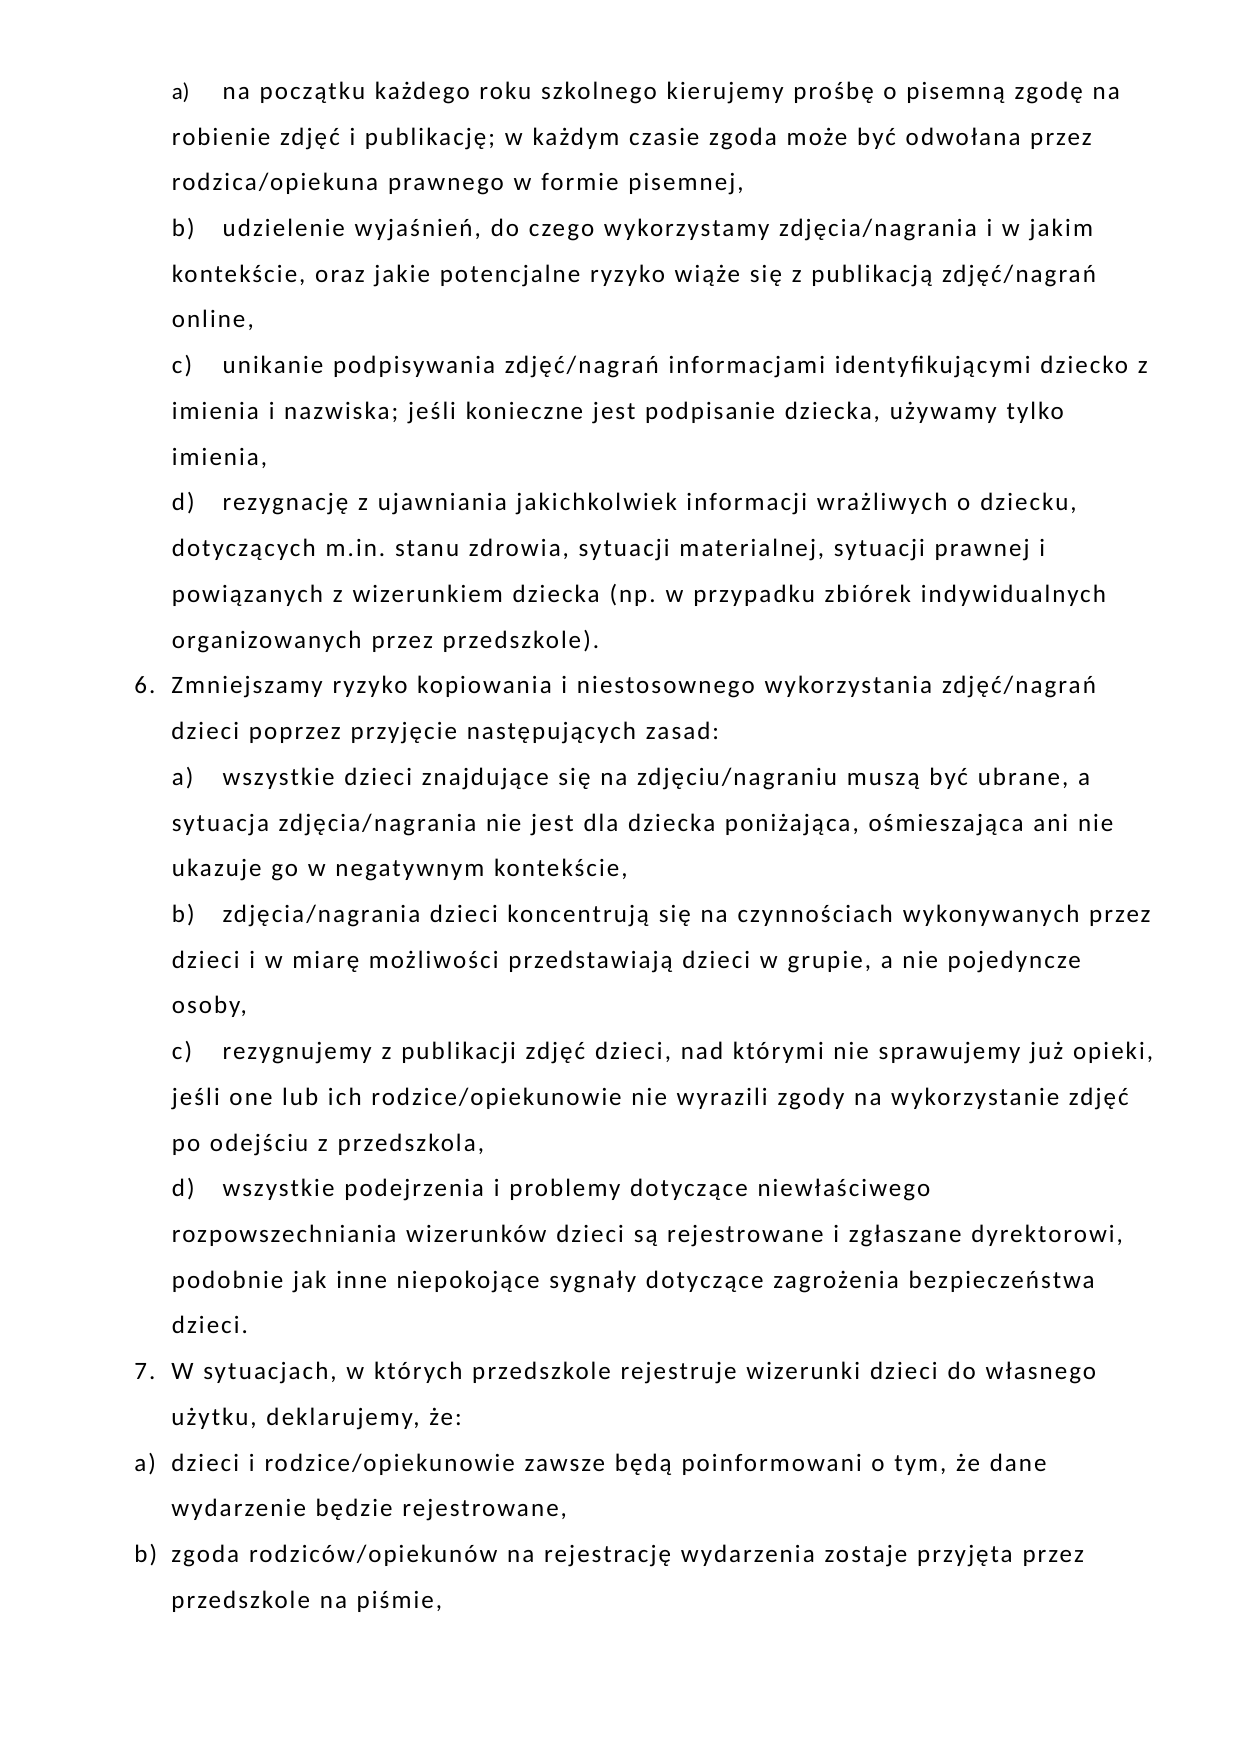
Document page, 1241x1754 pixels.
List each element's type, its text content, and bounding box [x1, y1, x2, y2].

list unikanie podpisywania zdjęć/nagrań informacjami identyfikującymi dziecko z imienia i nazwiska; jeśli konieczne jest podpisanie dziecka, używamy tylko imienia, [172, 349, 1165, 471]
list zgoda rodziców/opiekunów na rejestrację wydarzenia zostaje przyjęta przez przedszkole na piśmie, [134, 1538, 1165, 1614]
list dzieci i rodzice/opiekunowie zawsze będą poinformowani o tym, że dane wydarzenie będzie rejestrowane, [134, 1447, 1165, 1523]
list rezygnację z ujawniania jakichkolwiek informacji wrażliwych o dziecku, dotyczących m.in. stanu zdrowia, sytuacji materialnej, sytuacji prawnej i powiązanych z wizerunkiem dziecka (np. w przypadku zbiórek indywidualnych organizowanych przez przedszkole). [172, 487, 1165, 654]
list na początku każdego roku szkolnego kierujemy prośbę o pisemną zgodę na robienie zdjęć i publikację; w każdym czasie zgoda może być odwołana przez rodzica/opiekuna prawnego w formie pisemnej, [172, 75, 1165, 197]
list Zmniejszamy ryzyko kopiowania i niestosownego wykorzystania zdjęć/nagrań dzieci poprzez przyjęcie następujących zasad: [134, 669, 1165, 746]
list wszystkie dzieci znajdujące się na zdjęciu/nagraniu muszą być ubrane, a sytuacja zdjęcia/nagrania nie jest dla dziecka poniżająca, ośmieszająca ani nie ukazuje go w negatywnym kontekście, [172, 761, 1165, 883]
list rezygnujemy z publikacji zdjęć dzieci, nad którymi nie sprawujemy już opieki, jeśli one lub ich rodzice/opiekunowie nie wyrazili zgody na wykorzystanie zdjęć po odejściu z przedszkola, [172, 1035, 1165, 1157]
list zdjęcia/nagrania dzieci koncentrują się na czynnościach wykonywanych przez dzieci i w miarę możliwości przedstawiają dzieci w grupie, a nie pojedyncze osoby, [172, 898, 1165, 1020]
list udzielenie wyjaśnień, do czego wykorzystamy zdjęcia/nagrania i w jakim kontekście, oraz jakie potencjalne ryzyko wiąże się z publikacją zdjęć/nagrań online, [172, 212, 1165, 334]
list W sytuacjach, w których przedszkole rejestruje wizerunki dzieci do własnego użytku, deklarujemy, że: [134, 1355, 1165, 1432]
list wszystkie podejrzenia i problemy dotyczące niewłaściwego rozpowszechniania wizerunków dzieci są rejestrowane i zgłaszane dyrektorowi, podobnie jak inne niepokojące sygnały dotyczące zagrożenia bezpieczeństwa dzieci. [172, 1172, 1165, 1340]
